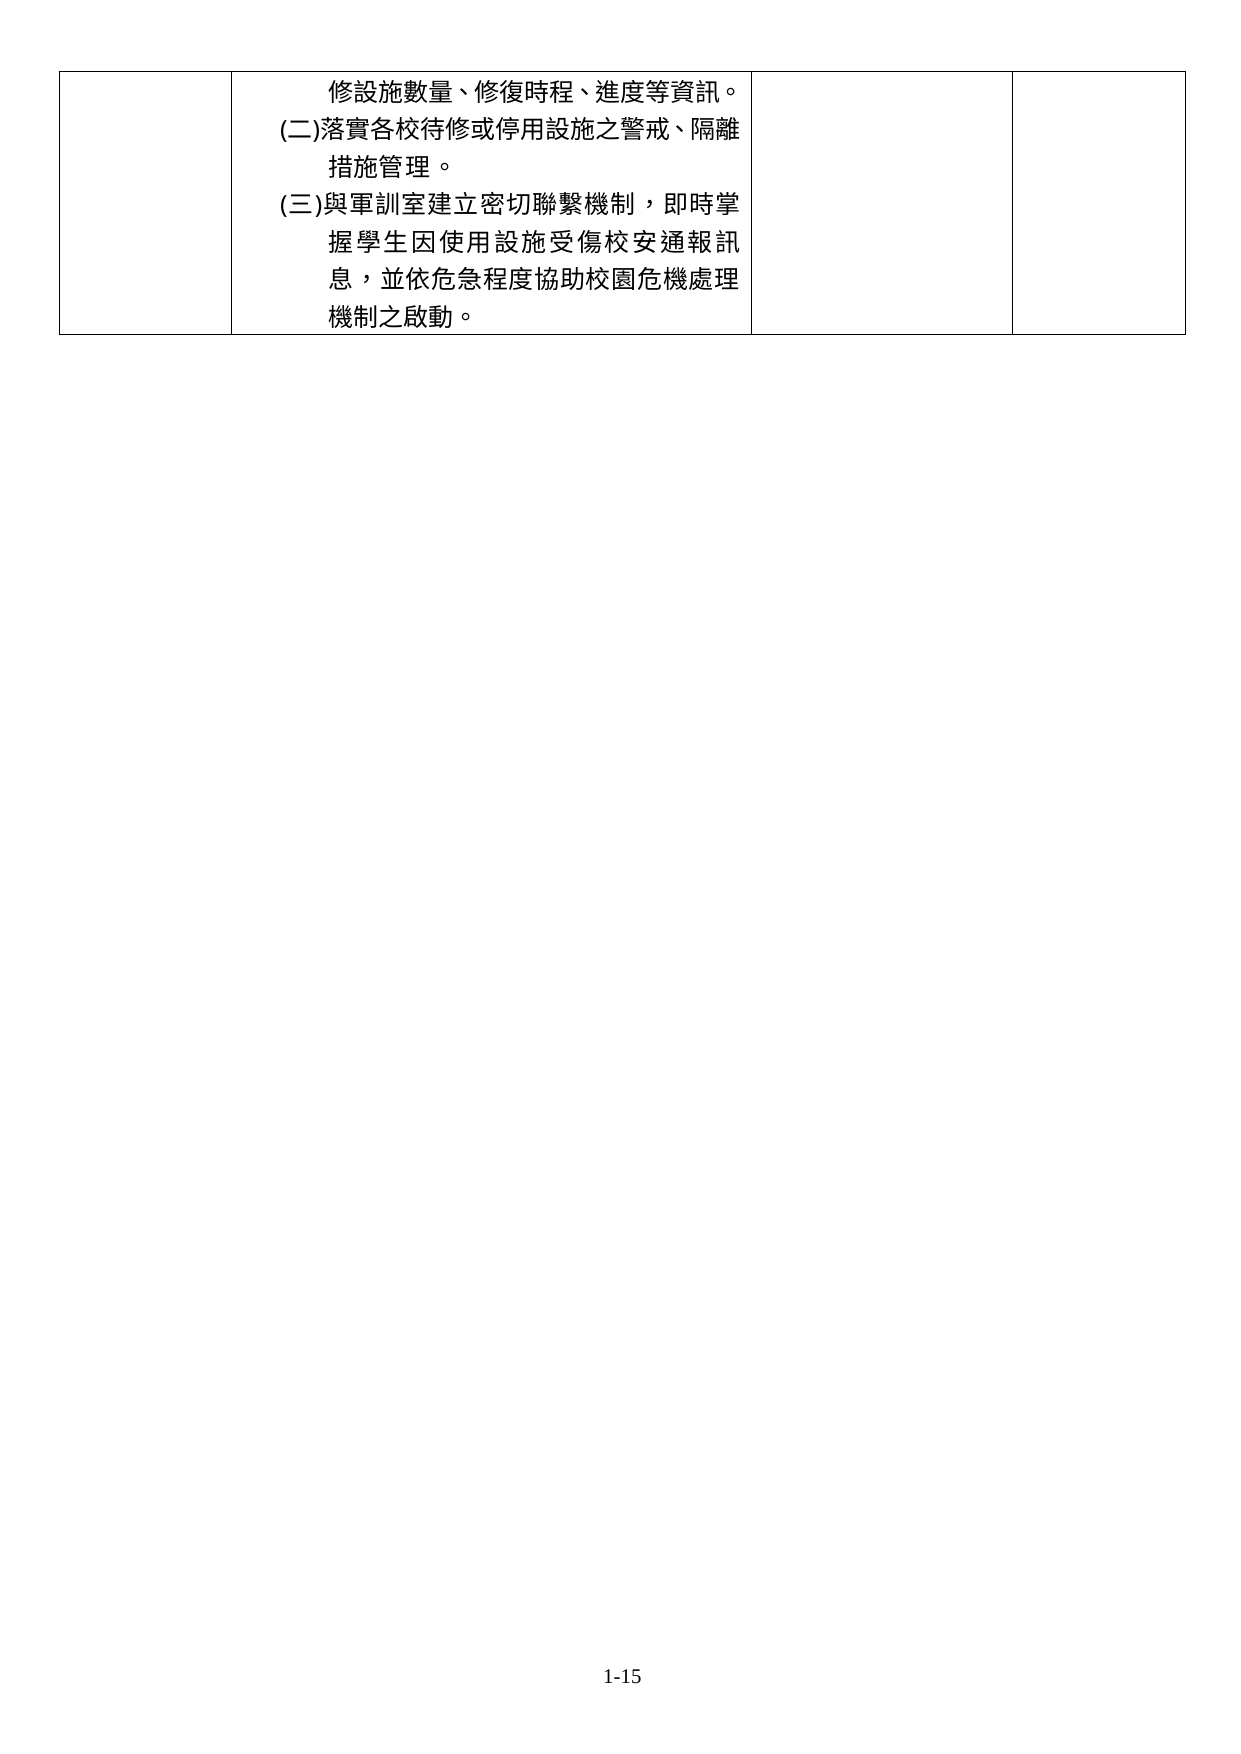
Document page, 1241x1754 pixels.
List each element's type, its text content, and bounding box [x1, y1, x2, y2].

table_cell [60, 72, 231, 334]
table_cell [752, 72, 1012, 334]
table_cell [1013, 72, 1185, 334]
table_cell 修設施數量、修復時程、進度等資訊。 (二)落實各校待修或停用設施之警戒、隔離措施管理。 (三)與軍訓室建立密切聯繫機制，即時掌握學生因使用設施受傷校安通報訊息，並依危急程度協助校園危機處理機制之啟動。 [232, 72, 751, 334]
